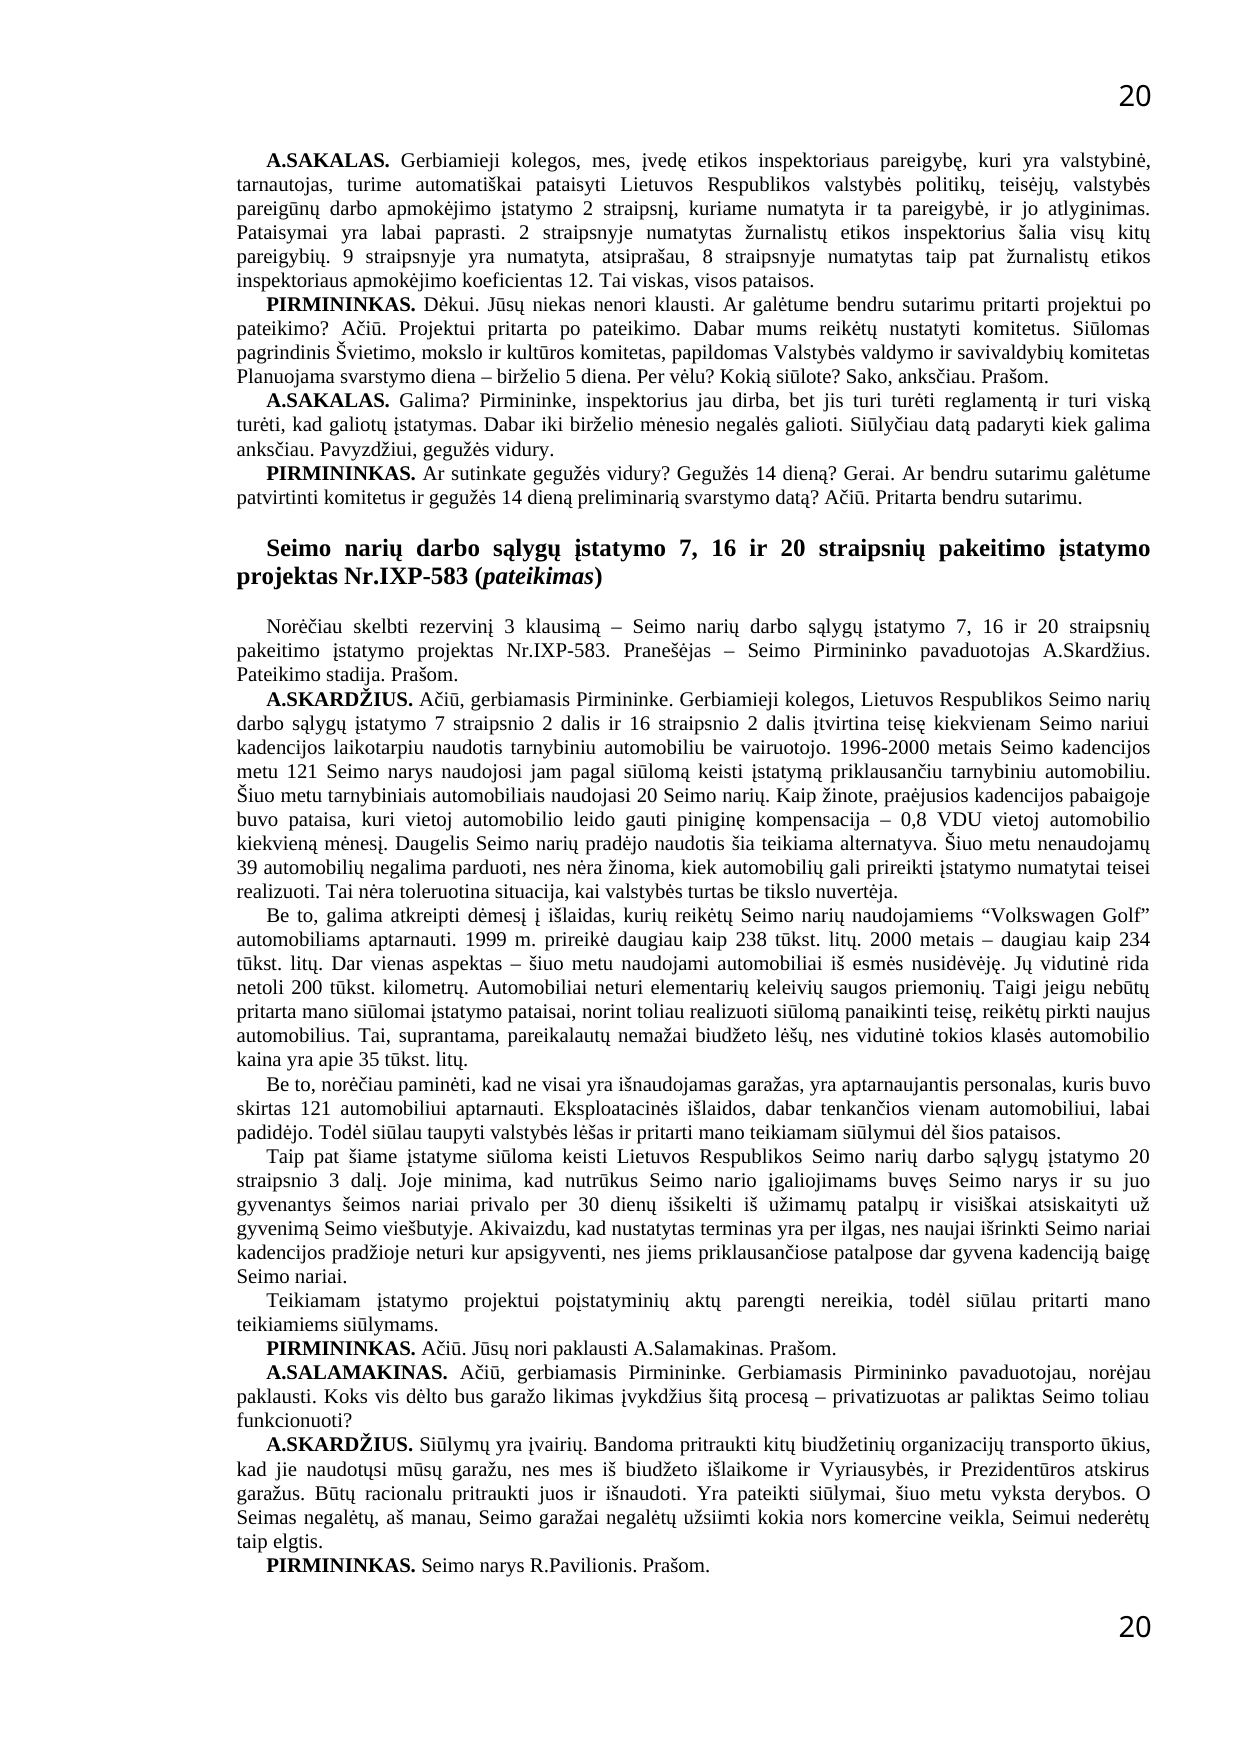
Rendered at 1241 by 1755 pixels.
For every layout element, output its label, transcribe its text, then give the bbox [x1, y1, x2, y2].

text A.SAKALAS. Galima? Pirmininke, inspektorius jau dirba, bet jis turi turėti reglamentą ir turi viską turėti, kad galiotų įstatymas. Dabar iki birželio mėnesio negalės galioti. Siūlyčiau datą padaryti kiek galima anksčiau. Pavyzdžiui, gegužės vidury. [236, 388, 1152, 461]
text PIRMININKAS. Ačiū. Jūsų nori paklausti A.Salamakinas. Prašom. [236, 1336, 1152, 1360]
text Be to, norėčiau paminėti, kad ne visai yra išnaudojamas garažas, yra aptarnaujantis personalas, kuris buvo skirtas 121 automobiliui aptarnauti. Eksploatacinės išlaidos, dabar tenkančios vienam automobiliui, labai padidėjo. Todėl siūlau taupyti valstybės lėšas ir pritarti mano teikiamam siūlymui dėl šios pataisos. [236, 1071, 1152, 1144]
text Be to, galima atkreipti dėmesį į išlaidas, kurių reikėtų Seimo narių naudojamiems “Volkswagen Golf” automobiliams aptarnauti. 1999 m. prireikė daugiau kaip 238 tūkst. litų. 2000 metais – daugiau kaip 234 tūkst. litų. Dar vienas aspektas – šiuo metu naudojami automobiliai iš esmės nusidėvėję. Jų vidutinė rida netoli 200 tūkst. kilometrų. Automobiliai neturi elementarių keleivių saugos priemonių. Taigi jeigu nebūtų pritarta mano siūlomai įstatymo pataisai, norint toliau realizuoti siūlomą panaikinti teisę, reikėtų pirkti naujus automobilius. Tai, suprantama, pareikalautų nemažai biudžeto lėšų, nes vidutinė tokios klasės automobilio kaina yra apie 35 tūkst. litų. [236, 903, 1152, 1071]
text A.SALAMAKINAS. Ačiū, gerbiamasis Pirmininke. Gerbiamasis Pirmininko pavaduotojau, norėjau paklausti. Koks vis dėlto bus garažo likimas įvykdžius šitą procesą – privatizuotas ar paliktas Seimo toliau funkcionuoti? [236, 1360, 1152, 1432]
text Norėčiau skelbti rezervinį 3 klausimą – Seimo narių darbo sąlygų įstatymo 7, 16 ir 20 straipsnių pakeitimo įstatymo projektas Nr.IXP-583. Pranešėjas – Seimo Pirmininko pavaduotojas A.Skardžius. Pateikimo stadija. Prašom. [236, 614, 1152, 686]
text PIRMININKAS. Dėkui. Jūsų niekas nenori klausti. Ar galėtume bendru sutarimu pritarti projektui po pateikimo? Ačiū. Projektui pritarta po pateikimo. Dabar mums reikėtų nustatyti komitetus. Siūlomas pagrindinis Švietimo, mokslo ir kultūros komitetas, papildomas Valstybės valdymo ir savivaldybių komitetas Planuojama svarstymo diena – birželio 5 diena. Per vėlu? Kokią siūlote? Sako, anksčiau. Prašom. [236, 292, 1152, 388]
text PIRMININKAS. Seimo narys R.Pavilionis. Prašom. [236, 1553, 1152, 1577]
text PIRMININKAS. Ar sutinkate gegužės vidury? Gegužės 14 dieną? Gerai. Ar bendru sutarimu galėtume patvirtinti komitetus ir gegužės 14 dieną preliminarią svarstymo datą? Ačiū. Pritarta bendru sutarimu. [236, 461, 1152, 509]
text A.SKARDŽIUS. Siūlymų yra įvairių. Bandoma pritraukti kitų biudžetinių organizacijų transporto ūkius, kad jie naudotųsi mūsų garažu, nes mes iš biudžeto išlaikome ir Vyriausybės, ir Prezidentūros atskirus garažus. Būtų racionalu pritraukti juos ir išnaudoti. Yra pateikti siūlymai, šiuo metu vyksta derybos. O Seimas negalėtų, aš manau, Seimo garažai negalėtų užsiimti kokia nors komercine veikla, Seimui nederėtų taip elgtis. [236, 1432, 1152, 1553]
text Seimo narių darbo sąlygų įstatymo 7, 16 ir 20 straipsnių pakeitimo įstatymo projektas Nr.IXP-583 (pateikimas) [236, 533, 1152, 590]
text A.SKARDŽIUS. Ačiū, gerbiamasis Pirmininke. Gerbiamieji kolegos, Lietuvos Respublikos Seimo narių darbo sąlygų įstatymo 7 straipsnio 2 dalis ir 16 straipsnio 2 dalis įtvirtina teisę kiekvienam Seimo nariui kadencijos laikotarpiu naudotis tarnybiniu automobiliu be vairuotojo. 1996-2000 metais Seimo kadencijos metu 121 Seimo narys naudojosi jam pagal siūlomą keisti įstatymą priklausančiu tarnybiniu automobiliu. Šiuo metu tarnybiniais automobiliais naudojasi 20 Seimo narių. Kaip žinote, praėjusios kadencijos pabaigoje buvo pataisa, kuri vietoj automobilio leido gauti piniginę kompensacija – 0,8 VDU vietoj automobilio kiekvieną mėnesį. Daugelis Seimo narių pradėjo naudotis šia teikiama alternatyva. Šiuo metu nenaudojamų 39 automobilių negalima parduoti, nes nėra žinoma, kiek automobilių gali prireikti įstatymo numatytai teisei realizuoti. Tai nėra toleruotina situacija, kai valstybės turtas be tikslo nuvertėja. [236, 686, 1152, 903]
text A.SAKALAS. Gerbiamieji kolegos, mes, įvedę etikos inspektoriaus pareigybę, kuri yra valstybinė, tarnautojas, turime automatiškai pataisyti Lietuvos Respublikos valstybės politikų, teisėjų, valstybės pareigūnų darbo apmokėjimo įstatymo 2 straipsnį, kuriame numatyta ir ta pareigybė, ir jo atlyginimas. Pataisymai yra labai paprasti. 2 straipsnyje numatytas žurnalistų etikos inspektorius šalia visų kitų pareigybių. 9 straipsnyje yra numatyta, atsiprašau, 8 straipsnyje numatytas taip pat žurnalistų etikos inspektoriaus apmokėjimo koeficientas 12. Tai viskas, visos pataisos. [236, 148, 1152, 292]
text Teikiamam įstatymo projektui poįstatyminių aktų parengti nereikia, todėl siūlau pritarti mano teikiamiems siūlymams. [236, 1288, 1152, 1336]
text Taip pat šiame įstatyme siūloma keisti Lietuvos Respublikos Seimo narių darbo sąlygų įstatymo 20 straipsnio 3 dalį. Joje minima, kad nutrūkus Seimo nario įgaliojimams buvęs Seimo narys ir su juo gyvenantys šeimos nariai privalo per 30 dienų išsikelti iš užimamų patalpų ir visiškai atsiskaityti už gyvenimą Seimo viešbutyje. Akivaizdu, kad nustatytas terminas yra per ilgas, nes naujai išrinkti Seimo nariai kadencijos pradžioje neturi kur apsigyventi, nes jiems priklausančiose patalpose dar gyvena kadenciją baigę Seimo nariai. [236, 1144, 1152, 1288]
